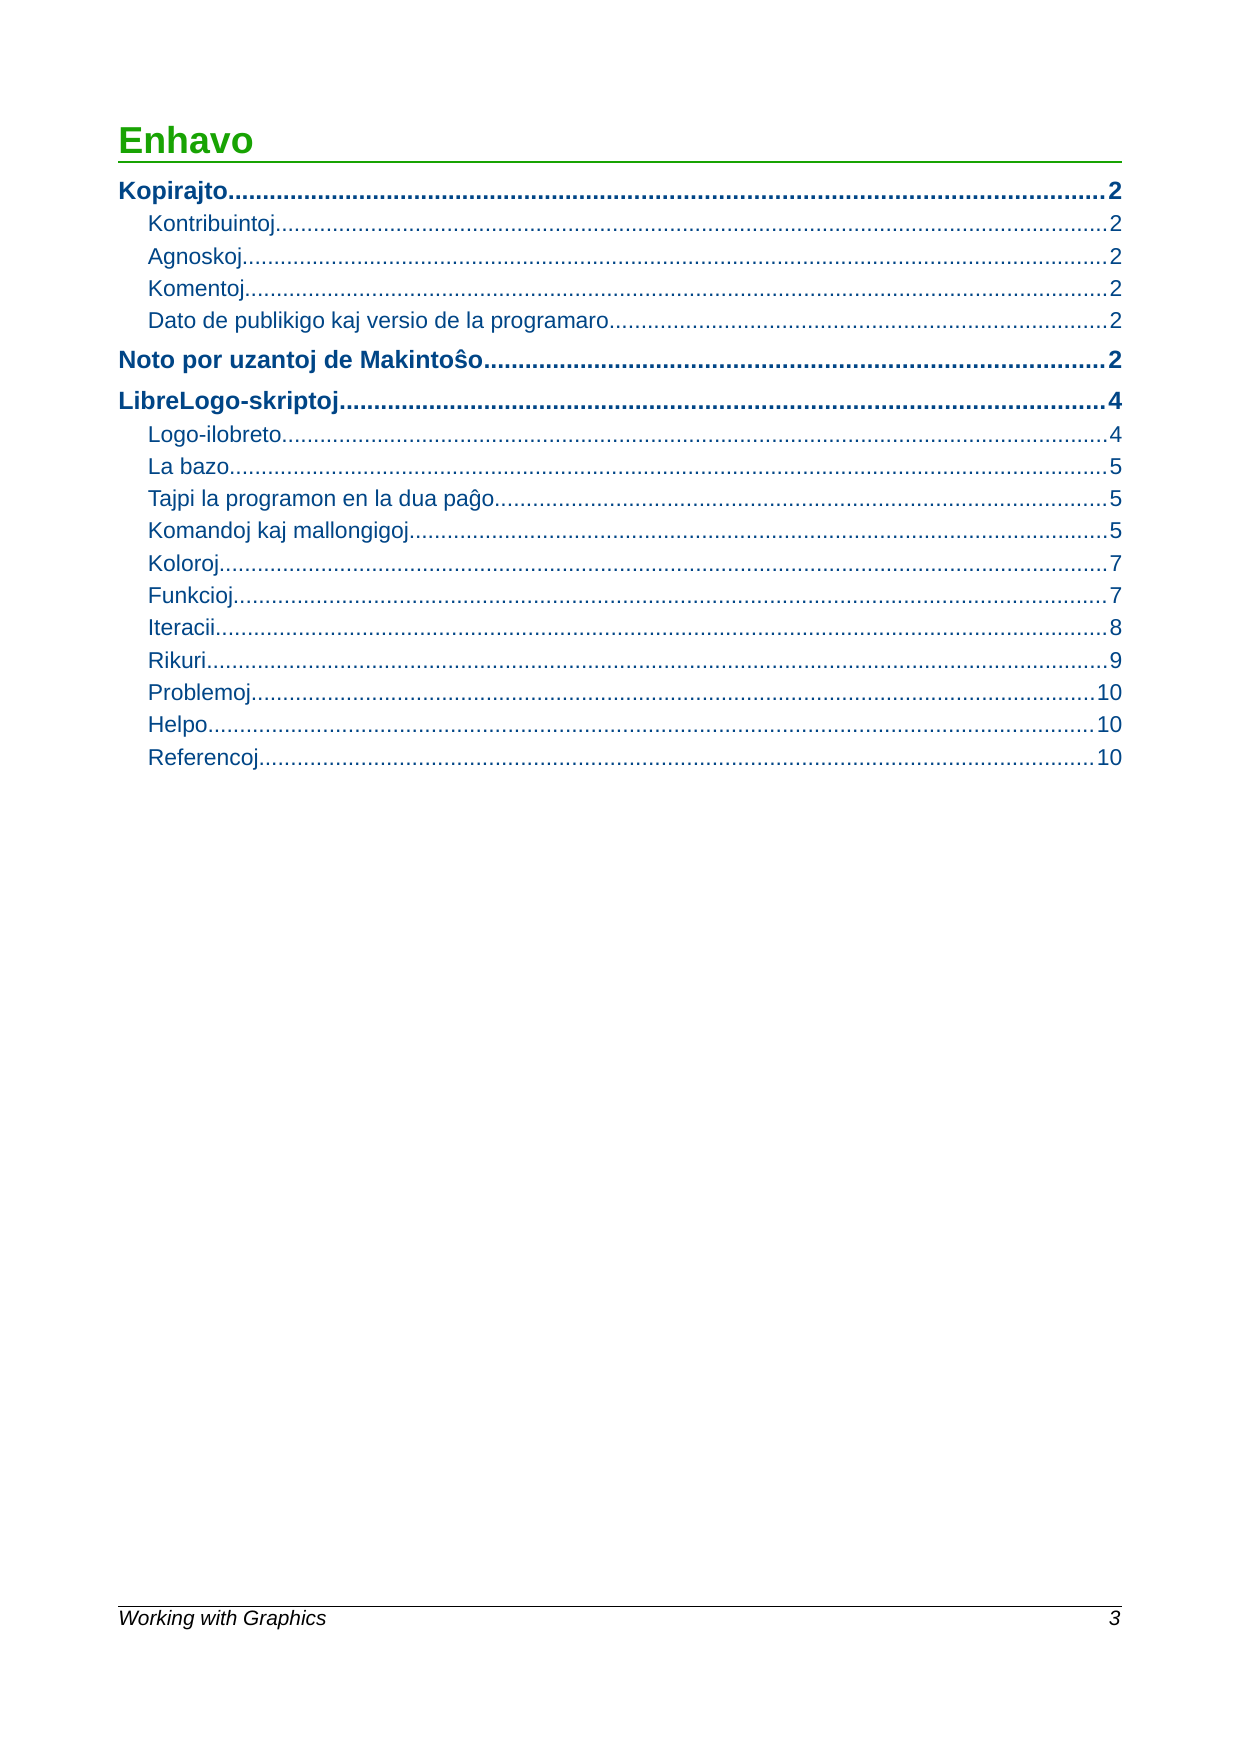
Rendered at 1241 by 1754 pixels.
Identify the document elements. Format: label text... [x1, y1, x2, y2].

text Agnoskoj 2 [148, 243, 1122, 269]
text Tajpi la programon en la dua paĝo 5 [148, 485, 1122, 512]
text Iteracii 8 [148, 614, 1122, 641]
text Funkcioj 7 [148, 582, 1122, 608]
text Koloroj 7 [148, 550, 1122, 576]
text Komentoj 2 [148, 275, 1122, 301]
text Kontribuintoj 2 [148, 210, 1122, 237]
text Logo-ilobreto 4 [148, 421, 1122, 447]
text Enhavo [118, 118, 1122, 161]
text Rikuri 9 [148, 647, 1122, 673]
text Referencoj 10 [148, 743, 1122, 770]
text Komandoj kaj mallongigoj 5 [148, 517, 1122, 544]
text Problemoj 10 [148, 679, 1122, 705]
text LibreLogo-skriptoj 4 [118, 386, 1122, 415]
text La bazo 5 [148, 453, 1122, 479]
text Dato de publikigo kaj versio de la programaro 2 [148, 307, 1122, 334]
text Kopirajto 2 [118, 176, 1122, 204]
text Helpo 10 [148, 711, 1122, 738]
text Noto por uzantoj de Makintoŝo 2 [118, 345, 1122, 374]
